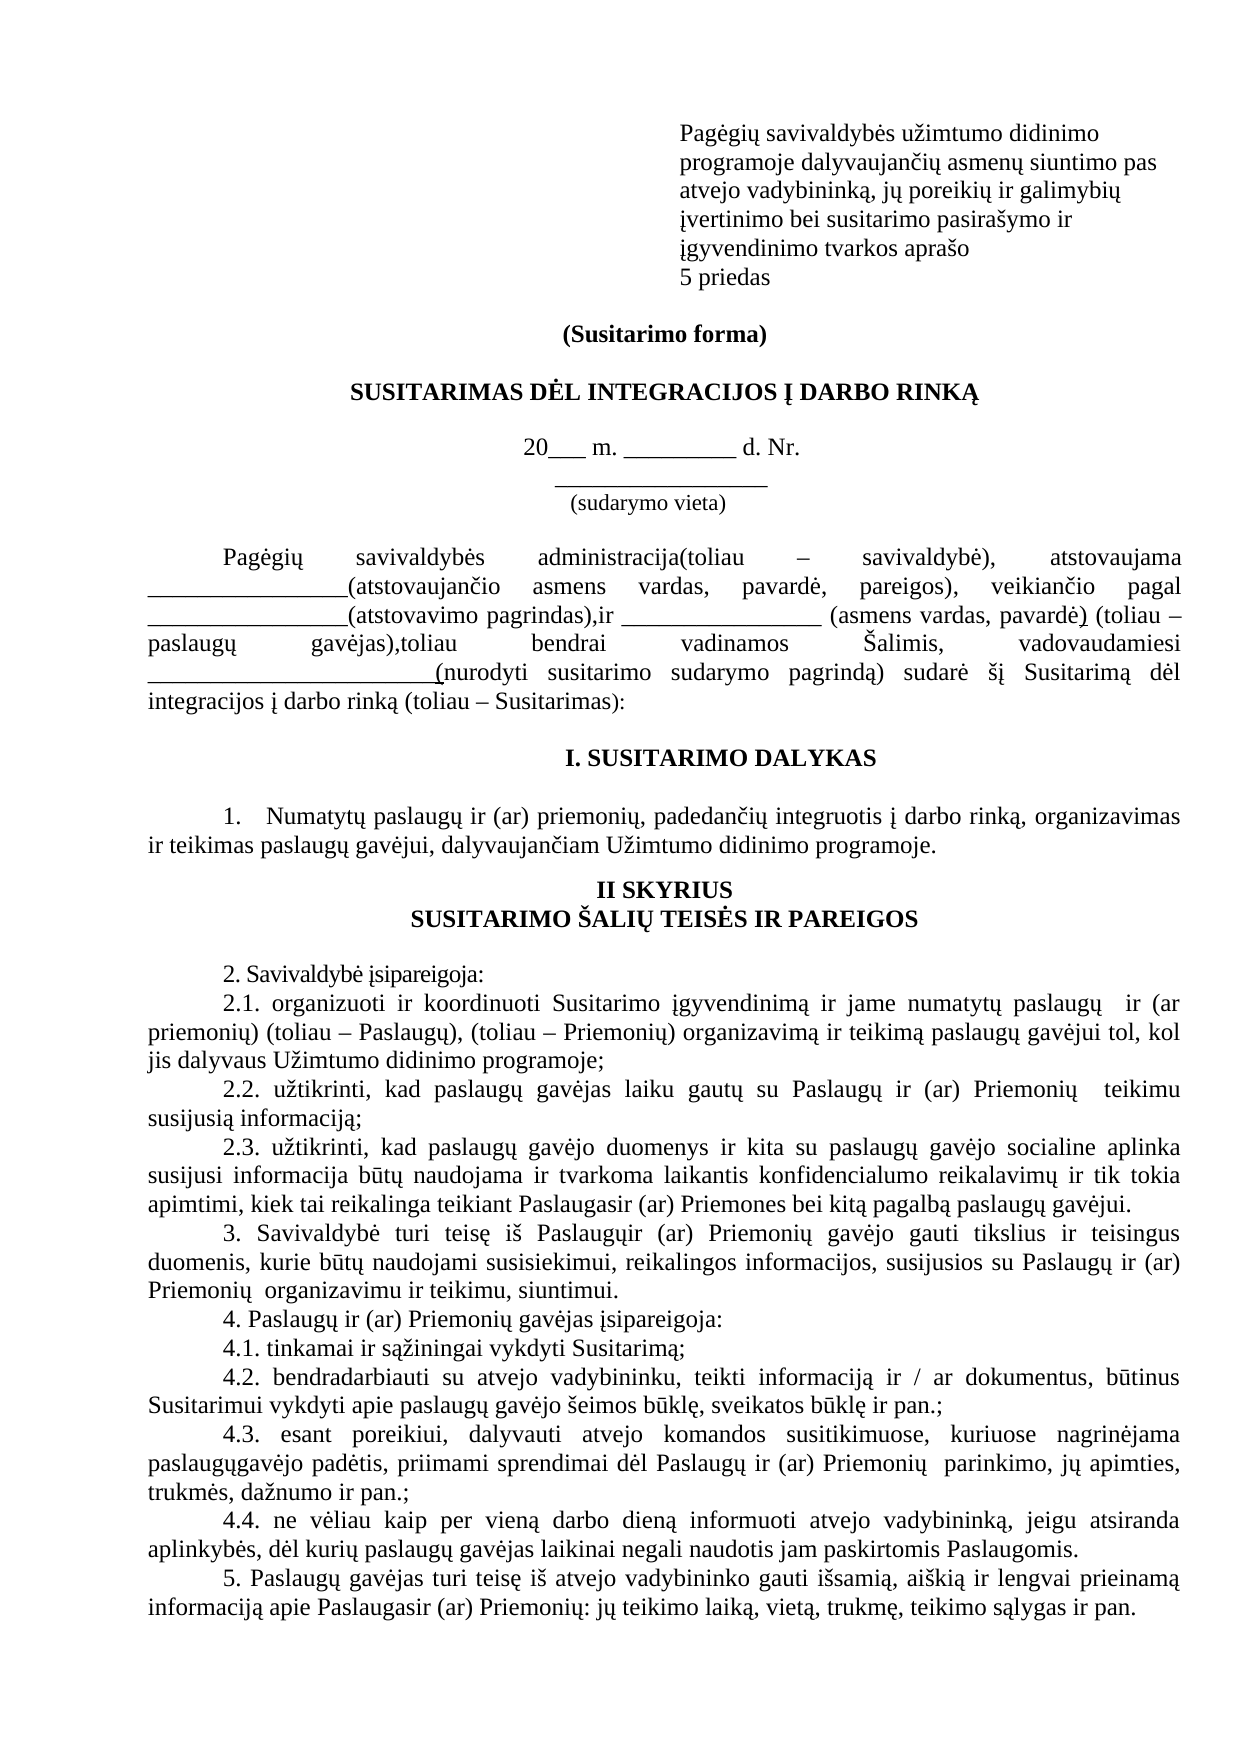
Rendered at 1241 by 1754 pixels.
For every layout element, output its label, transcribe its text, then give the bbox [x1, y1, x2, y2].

text Pagėgių savivaldybės užimtumo didinimo [679, 118, 1181, 147]
text 5 priedas [148, 262, 1181, 291]
text 4.1. tinkamai ir sąžiningai vykdyti Susitarimą; [148, 1333, 1181, 1362]
text 4.2. bendradarbiauti su atvejo vadybininku, teikti informaciją ir / ar dokumentus, būtinus Susitarimui vykdyti apie paslaugų gavėjo šeimos būklę, sveikatos būklę ir pan.; [148, 1362, 1181, 1419]
text 2.3. užtikrinti, kad paslaugų gavėjo duomenys ir kita su paslaugų gavėjo socialine aplinka susijusi informacija būtų naudojama ir tvarkoma laikantis konfidencialumo reikalavimų ir tik tokia apimtimi, kiek tai reikalinga teikiant Paslaugasir (ar) Priemones bei kitą pagalbą paslaugų gavėjui. [148, 1132, 1181, 1218]
text 4.4. ne vėliau kaip per vieną darbo dieną informuoti atvejo vadybininką, jeigu atsiranda aplinkybės, dėl kurių paslaugų gavėjas laikinai negali naudotis jam paskirtomis Paslaugomis. [148, 1505, 1181, 1563]
text 5. Paslaugų gavėjas turi teisę iš atvejo vadybininko gauti išsamią, aiškią ir lengvai prieinamą informaciją apie Paslaugasir (ar) Priemonių: jų teikimo laiką, vietą, trukmę, teikimo sąlygas ir pan. [148, 1563, 1181, 1620]
text 4. Paslaugų ir (ar) Priemonių gavėjas įsipareigoja: [148, 1304, 1181, 1333]
text _________________ [148, 461, 1181, 489]
text atvejo vadybininką, jų poreikių ir galimybių [679, 176, 1181, 204]
text SUSITARIMO ŠALIŲ TEISĖS IR PAREIGOS [148, 904, 1181, 933]
text (sudarymo vieta) [148, 489, 1181, 516]
text 4.3. esant poreikiui, dalyvauti atvejo komandos susitikimuose, kuriuose nagrinėjama paslaugųgavėjo padėtis, priimami sprendimai dėl Paslaugų ir (ar) Priemonių parinkimo, jų apimties, trukmės, dažnumo ir pan.; [148, 1419, 1181, 1505]
text SUSITARIMAS DĖL INTEGRACIJOS Į DARBO rinką [148, 377, 1181, 406]
text įvertinimo bei susitarimo pasirašymo ir [679, 204, 1181, 233]
text (Susitarimo forma) [148, 319, 1181, 348]
text Pagėgių savivaldybės administracija(toliau – savivaldybė), atstovaujama ________________(atstovaujančio asmens vardas, pavardė, pareigos), veikiančio pagal ________________(atstovavimo pagrindas),ir ________________ (asmens vardas, pavardė) (toliau – paslaugų gavėjas),toliau bendrai vadinamos Šalimis, vadovaudamiesi _______________________(nurodyti susitarimo sudarymo pagrindą) sudarė šį Susitarimą dėl integracijos į darbo rinką (toliau – Susitarimas): [148, 542, 1181, 715]
text įgyvendinimo tvarkos aprašo [679, 233, 1181, 262]
text 2.2. užtikrinti, kad paslaugų gavėjas laiku gautų su Paslaugų ir (ar) Priemonių teikimu susijusią informaciją; [148, 1074, 1181, 1132]
text II SKYRIUS [148, 875, 1181, 904]
text 1. Numatytų paslaugų ir (ar) priemonių, padedančių integruotis į darbo rinką, organizavimas ir teikimas paslaugų gavėjui, dalyvaujančiam Užimtumo didinimo programoje. [148, 801, 1181, 858]
text 3. Savivaldybė turi teisę iš Paslaugųir (ar) Priemonių gavėjo gauti tikslius ir teisingus duomenis, kurie būtų naudojami susisiekimui, reikalingos informacijos, susijusios su Paslaugų ir (ar) Priemonių organizavimu ir teikimu, siuntimui. [148, 1218, 1181, 1304]
text 2. Savivaldybė įsipareigoja: [148, 959, 1181, 988]
text 2.1. organizuoti ir koordinuoti Susitarimo įgyvendinimą ir jame numatytų paslaugų ir (ar priemonių) (toliau – Paslaugų), (toliau – Priemonių) organizavimą ir teikimą paslaugų gavėjui tol, kol jis dalyvaus Užimtumo didinimo programoje; [148, 988, 1181, 1074]
text programoje dalyvaujančių asmenų siuntimo pas [679, 147, 1181, 176]
text 20___ m. _________ d. Nr. [148, 432, 1182, 461]
subtitle I. SUSITARIMO DALYKAS [260, 743, 1181, 772]
